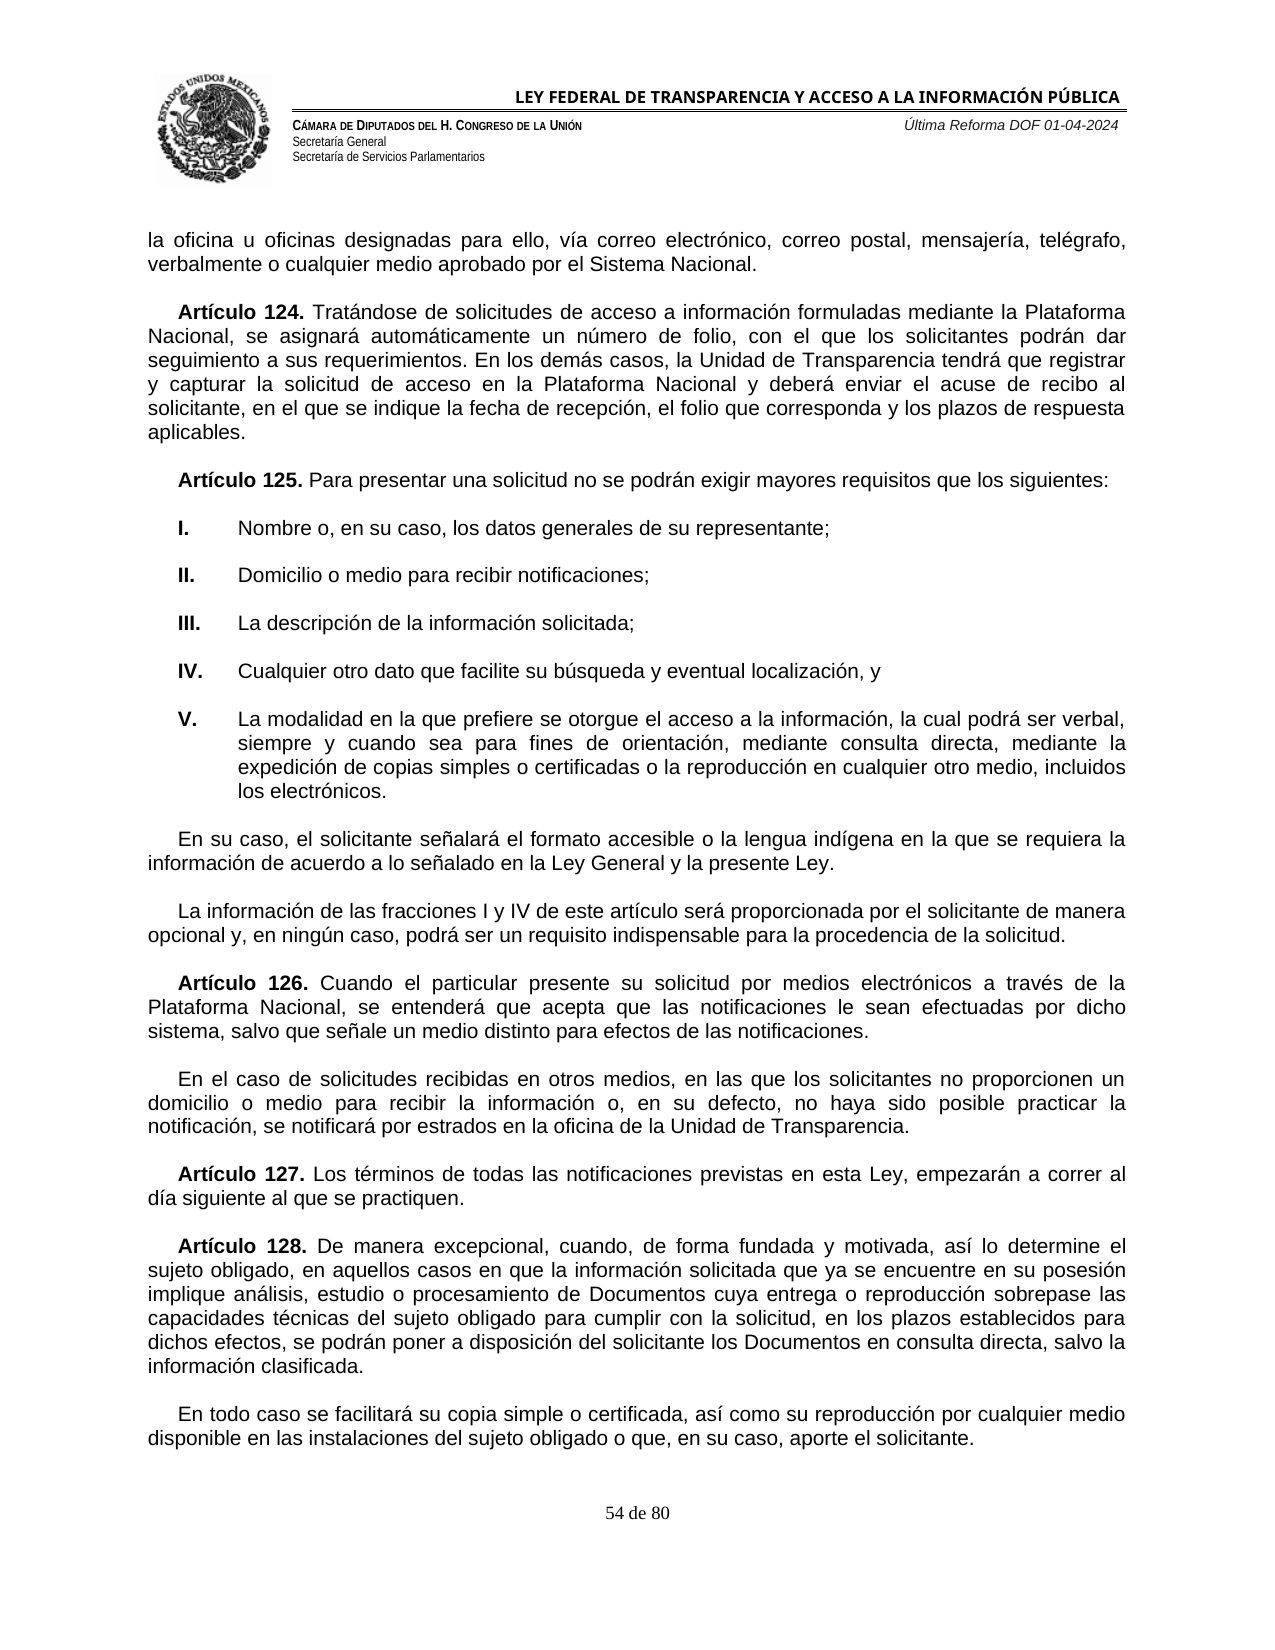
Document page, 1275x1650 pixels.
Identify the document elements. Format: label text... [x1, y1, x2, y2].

text Artículo 127. Los términos de todas las notificaciones previstas en esta Ley, empezarán a correr al día siguiente al que se practiquen. [148, 1162, 1127, 1210]
text En su caso, el solicitante señalará el formato accesible o la lengua indígena en la que se requiera la información de acuerdo a lo señalado en la Ley General y la presente Ley. [148, 827, 1127, 875]
text En el caso de solicitudes recibidas en otros medios, en las que los solicitantes no proporcionen un domicilio o medio para recibir la información o, en su defecto, no haya sido posible practicar la notificación, se notificará por estrados en la oficina de la Unidad de Transparencia. [148, 1066, 1127, 1138]
text Artículo 128. De manera excepcional, cuando, de forma fundada y motivada, así lo determine el sujeto obligado, en aquellos casos en que la información solicitada que ya se encuentre en su posesión implique análisis, estudio o procesamiento de Documentos cuya entrega o reproducción sobrepase las capacidades técnicas del sujeto obligado para cumplir con la solicitud, en los plazos establecidos para dichos efectos, se podrán poner a disposición del solicitante los Documentos en consulta directa, salvo la información clasificada. [148, 1234, 1127, 1378]
text Artículo 126. Cuando el particular presente su solicitud por medios electrónicos a través de la Plataforma Nacional, se entenderá que acepta que las notificaciones le sean efectuadas por dicho sistema, salvo que señale un medio distinto para efectos de las notificaciones. [148, 971, 1127, 1042]
text Artículo 124. Tratándose de solicitudes de acceso a información formuladas mediante la Plataforma Nacional, se asignará automáticamente un número de folio, con el que los solicitantes podrán dar seguimiento a sus requerimientos. En los demás casos, la Unidad de Transparencia tendrá que registrar y capturar la solicitud de acceso en la Plataforma Nacional y deberá enviar el acuse de recibo al solicitante, en el que se indique la fecha de recepción, el folio que corresponda y los plazos de respuesta aplicables. [148, 300, 1127, 443]
text III. La descripción de la información solicitada; [178, 611, 1127, 635]
text IV. Cualquier otro dato que facilite su búsqueda y eventual localización, y [178, 659, 1127, 683]
text V. La modalidad en la que prefiere se otorgue el acceso a la información, la cual podrá ser verbal, siempre y cuando sea para fines de orientación, mediante consulta directa, mediante la expedición de copias simples o certificadas o la reproducción en cualquier otro medio, incluidos los electrónicos. [178, 707, 1127, 803]
text II. Domicilio o medio para recibir notificaciones; [178, 563, 1127, 587]
text I. Nombre o, en su caso, los datos generales de su representante; [178, 515, 1127, 539]
text En todo caso se facilitará su copia simple o certificada, así como su reproducción por cualquier medio disponible en las instalaciones del sujeto obligado o que, en su caso, aporte el solicitante. [148, 1402, 1127, 1450]
text Artículo 125. Para presentar una solicitud no se podrán exigir mayores requisitos que los siguientes: [148, 467, 1127, 491]
text la oficina u oficinas designadas para ello, vía correo electrónico, correo postal, mensajería, telégrafo, verbalmente o cualquier medio aprobado por el Sistema Nacional. [148, 228, 1127, 276]
text La información de las fracciones I y IV de este artículo será proporcionada por el solicitante de manera opcional y, en ningún caso, podrá ser un requisito indispensable para la procedencia de la solicitud. [148, 899, 1127, 947]
